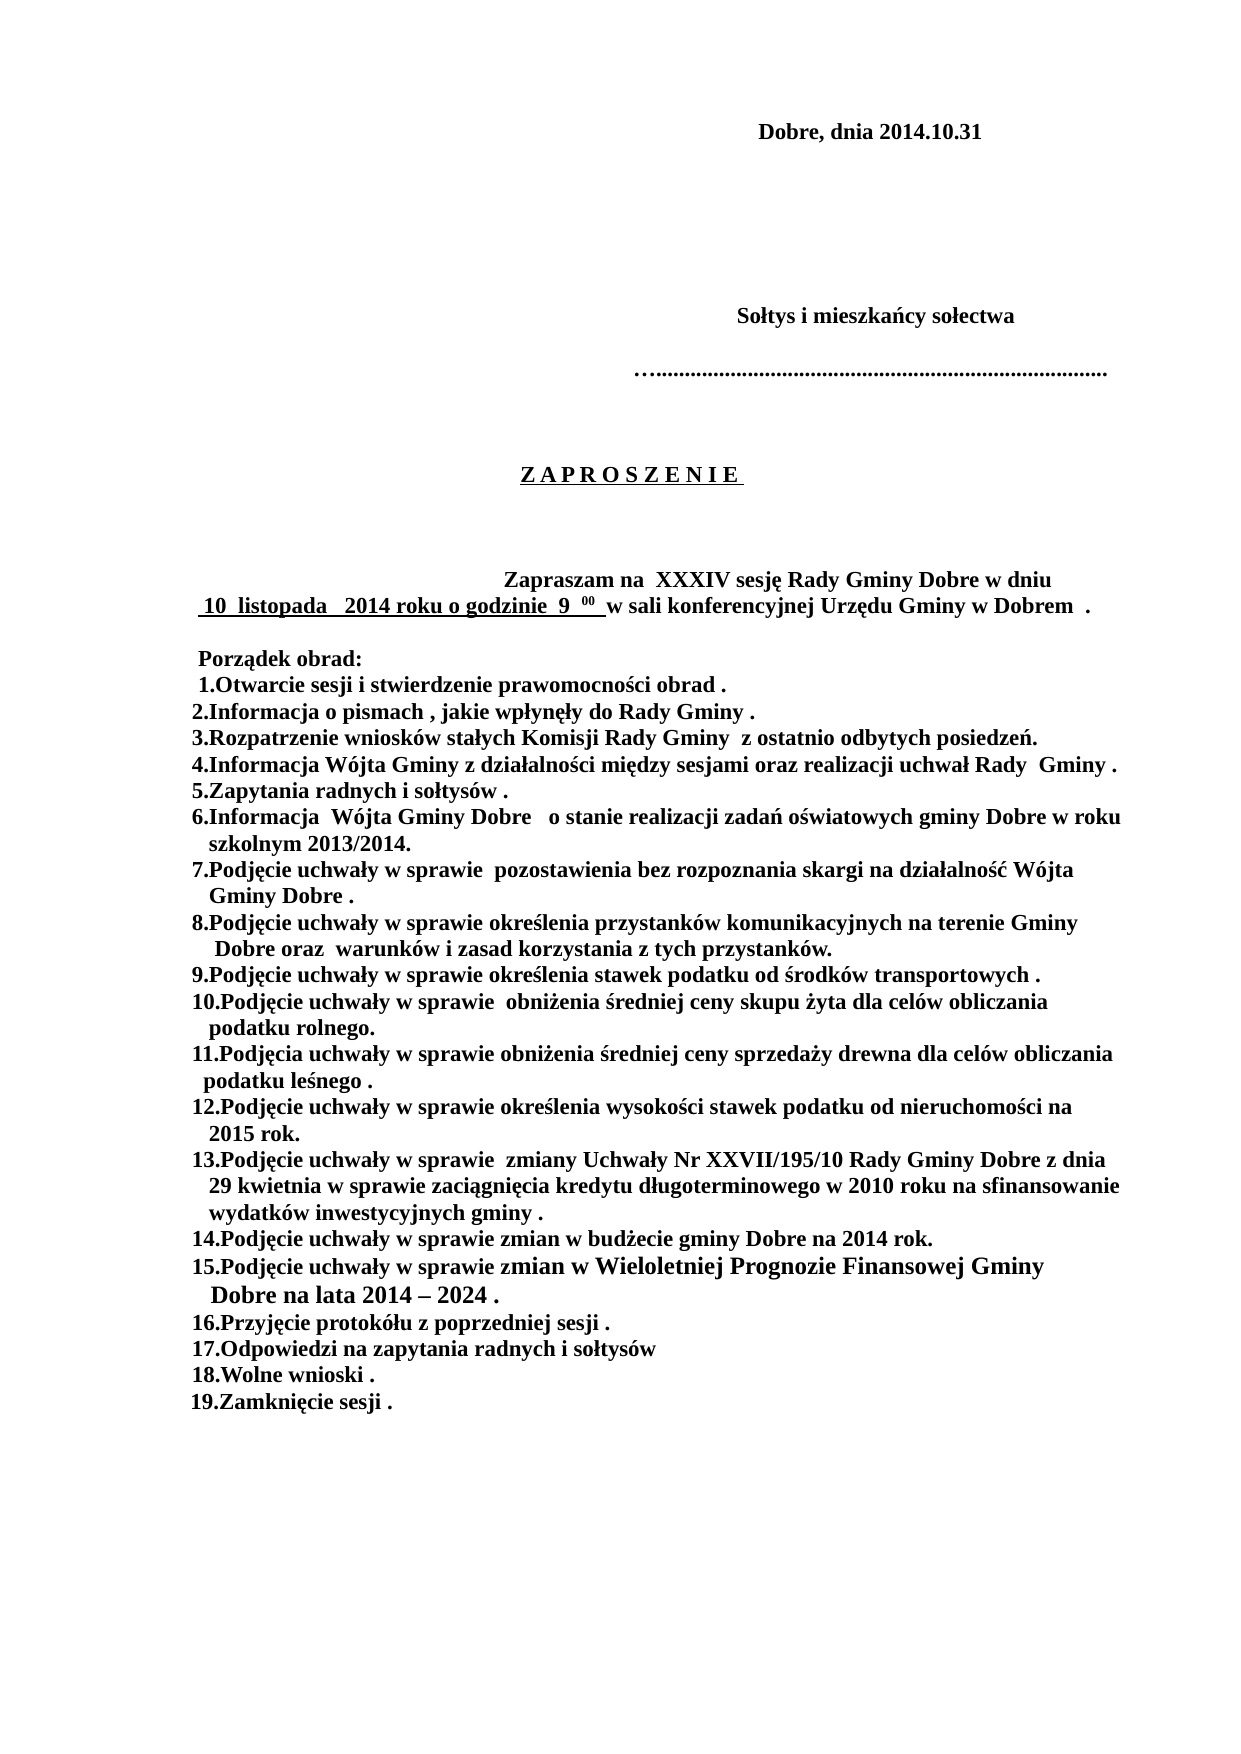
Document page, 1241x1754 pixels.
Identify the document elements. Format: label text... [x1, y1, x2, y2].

text Z A P R O S Z E N I E [118, 461, 1122, 487]
text 2.Informacja o pismach , jakie wpłynęły do Rady Gminy . [118, 698, 1122, 724]
text wydatków inwestycyjnych gminy . [118, 1199, 1122, 1225]
text 4.Informacja Wójta Gminy z działalności między sesjami oraz realizacji uchwał Rady Gminy . [118, 751, 1122, 777]
text Zapraszam na XXXIV sesję Rady Gminy Dobre w dniu [54, 566, 1122, 592]
text 6.Informacja Wójta Gminy Dobre o stanie realizacji zadań oświatowych gminy Dobre w roku szkolnym 2013/2014. [118, 803, 1122, 856]
text 17.Odpowiedzi na zapytania radnych i sołtysów [118, 1335, 1122, 1362]
text 8.Podjęcie uchwały w sprawie określenia przystanków komunikacyjnych na terenie Gminy Dobre oraz warunków i zasad korzystania z tych przystanków. [118, 909, 1122, 961]
text 16.Przyjęcie protokółu z poprzedniej sesji . [118, 1309, 1122, 1335]
text 14.Podjęcie uchwały w sprawie zmian w budżecie gminy Dobre na 2014 rok. [118, 1225, 1122, 1251]
text 10 listopada 2014 roku o godzinie 9 00 w sali konferencyjnej Urzędu Gminy w Dobrem . [54, 592, 1122, 619]
text Dobre, dnia 2014.10.31 [118, 118, 1122, 144]
text 1.Otwarcie sesji i stwierdzenie prawomocności obrad . [54, 672, 1122, 698]
text 3.Rozpatrzenie wniosków stałych Komisji Rady Gminy z ostatnio odbytych posiedzeń. [118, 724, 1122, 751]
text …............................................................................... [118, 355, 1122, 382]
text 13.Podjęcie uchwały w sprawie zmiany Uchwały Nr XXVII/195/10 Rady Gminy Dobre z dnia 29 kwietnia w sprawie zaciągnięcia kredytu długoterminowego w 2010 roku na sfinansowanie [118, 1146, 1122, 1199]
text 11.Podjęcia uchwały w sprawie obniżenia średniej ceny sprzedaży drewna dla celów obliczania podatku leśnego . [118, 1041, 1122, 1093]
text Dobre na lata 2014 – 2024 . [118, 1280, 1122, 1309]
text 9.Podjęcie uchwały w sprawie określenia stawek podatku od środków transportowych . [118, 961, 1122, 988]
text 19.Zamknięcie sesji . [54, 1388, 1122, 1414]
text 15.Podjęcie uchwały w sprawie zmian w Wieloletniej Prognozie Finansowej Gminy [118, 1251, 1122, 1280]
text 5.Zapytania radnych i sołtysów . [118, 777, 1122, 803]
text 10.Podjęcie uchwały w sprawie obniżenia średniej ceny skupu żyta dla celów obliczania podatku rolnego. [118, 988, 1122, 1041]
text 12.Podjęcie uchwały w sprawie określenia wysokości stawek podatku od nieruchomości na 2015 rok. [118, 1093, 1122, 1146]
text 18.Wolne wnioski . [118, 1362, 1122, 1388]
text 7.Podjęcie uchwały w sprawie pozostawienia bez rozpoznania skargi na działalność Wójta Gminy Dobre . [118, 856, 1122, 909]
text Porządek obrad: [54, 645, 1122, 672]
text Sołtys i mieszkańcy sołectwa [708, 303, 1122, 329]
